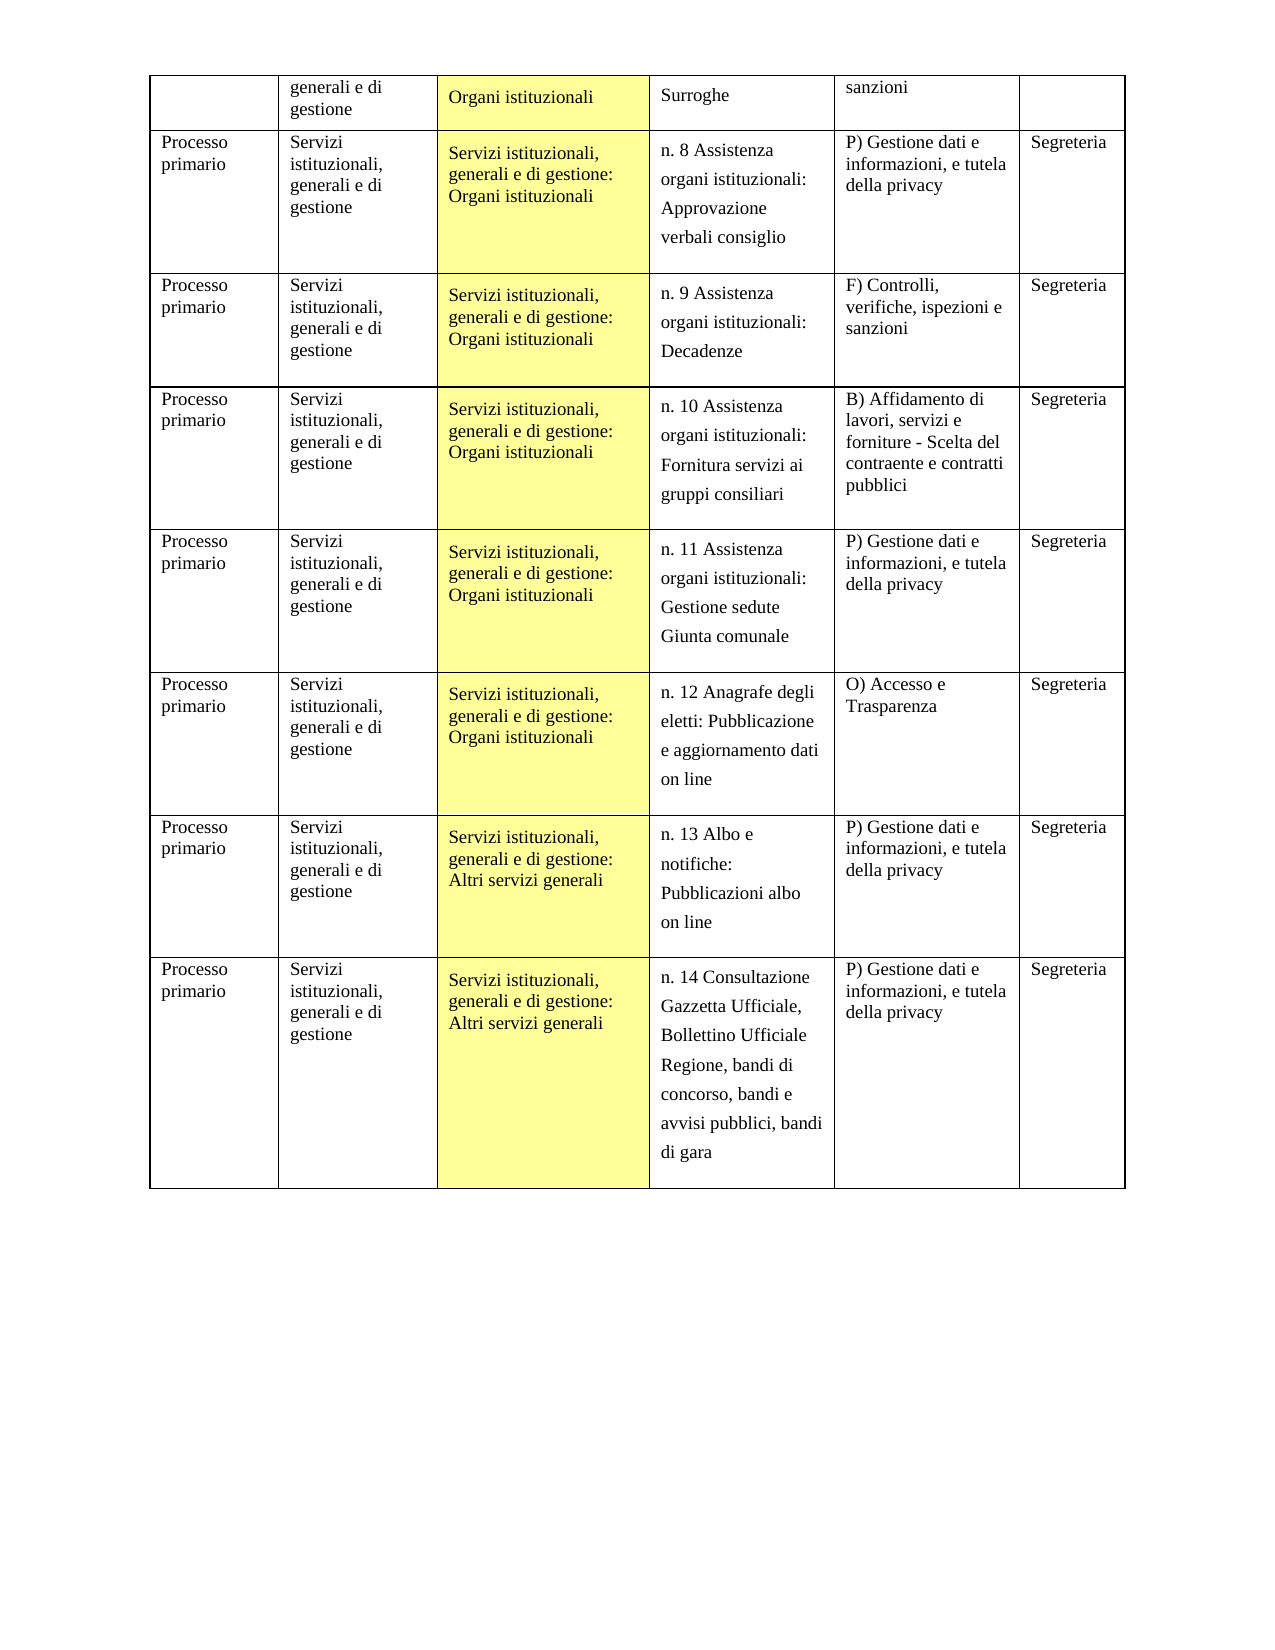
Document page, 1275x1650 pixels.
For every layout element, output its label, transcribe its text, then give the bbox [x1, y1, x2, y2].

table_cell n. 14 Consultazione Gazzetta Ufficiale, Bollettino Ufficiale Regione, bandi di concorso, bandi e avvisi pubblici, bandi di gara [650, 958, 834, 1187]
table_cell Processo primario [151, 388, 278, 529]
table_cell Servizi istituzionali, generali e di gestione [279, 388, 437, 529]
table_cell Segreteria [1020, 958, 1124, 1187]
table_cell Segreteria [1020, 388, 1124, 529]
table_cell Servizi istituzionali, generali e di gestione [279, 673, 437, 814]
table_cell Servizi istituzionali, generali e di gestione: Organi istituzionali [438, 131, 649, 273]
table_cell Servizi istituzionali, generali e di gestione [279, 816, 437, 957]
table_cell Segreteria [1020, 274, 1124, 386]
table_cell Servizi istituzionali, generali e di gestione [279, 274, 437, 386]
table_cell Servizi istituzionali, generali e di gestione: Altri servizi generali [438, 816, 649, 957]
table_cell Segreteria [1020, 816, 1124, 957]
table_cell [151, 76, 278, 130]
table_cell Processo primario [151, 673, 278, 814]
table_cell Processo primario [151, 274, 278, 386]
table_cell [1020, 76, 1124, 130]
table_cell Servizi istituzionali, generali e di gestione: Organi istituzionali [438, 388, 649, 529]
table_cell n. 10 Assistenza organi istituzionali: Fornitura servizi ai gruppi consiliari [650, 388, 834, 529]
table_cell Segreteria [1020, 673, 1124, 814]
table_cell Segreteria [1020, 131, 1124, 273]
table_cell P) Gestione dati e informazioni, e tutela della privacy [835, 530, 1019, 672]
table_cell sanzioni [835, 76, 1019, 130]
table_cell n. 12 Anagrafe degli eletti: Pubblicazione e aggiornamento dati on line [650, 673, 834, 814]
table_cell B) Affidamento di lavori, servizi e forniture - Scelta del contraente e contratti pubblici [835, 388, 1019, 529]
table_cell Processo primario [151, 530, 278, 672]
table_cell n. 9 Assistenza organi istituzionali: Decadenze [650, 274, 834, 386]
table_cell generali e di gestione [279, 76, 437, 130]
table_cell P) Gestione dati e informazioni, e tutela della privacy [835, 131, 1019, 273]
table_cell Servizi istituzionali, generali e di gestione [279, 958, 437, 1187]
table_cell F) Controlli, verifiche, ispezioni e sanzioni [835, 274, 1019, 386]
table_cell Surroghe [650, 76, 834, 130]
table_cell n. 13 Albo e notifiche: Pubblicazioni albo on line [650, 816, 834, 957]
table_cell Processo primario [151, 958, 278, 1187]
table_cell Servizi istituzionali, generali e di gestione: Altri servizi generali [438, 958, 649, 1187]
table_cell Processo primario [151, 131, 278, 273]
table_cell n. 11 Assistenza organi istituzionali: Gestione sedute Giunta comunale [650, 530, 834, 672]
table_cell Segreteria [1020, 530, 1124, 672]
table_cell O) Accesso e Trasparenza [835, 673, 1019, 814]
table_cell Servizi istituzionali, generali e di gestione: Organi istituzionali [438, 274, 649, 386]
table_cell Servizi istituzionali, generali e di gestione: Organi istituzionali [438, 530, 649, 672]
table_cell Servizi istituzionali, generali e di gestione [279, 131, 437, 273]
table_cell Processo primario [151, 816, 278, 957]
table_cell P) Gestione dati e informazioni, e tutela della privacy [835, 958, 1019, 1187]
table_cell n. 8 Assistenza organi istituzionali: Approvazione verbali consiglio [650, 131, 834, 273]
table_cell P) Gestione dati e informazioni, e tutela della privacy [835, 816, 1019, 957]
table_cell Organi istituzionali [438, 76, 649, 130]
table_cell Servizi istituzionali, generali e di gestione: Organi istituzionali [438, 673, 649, 814]
table_cell Servizi istituzionali, generali e di gestione [279, 530, 437, 672]
